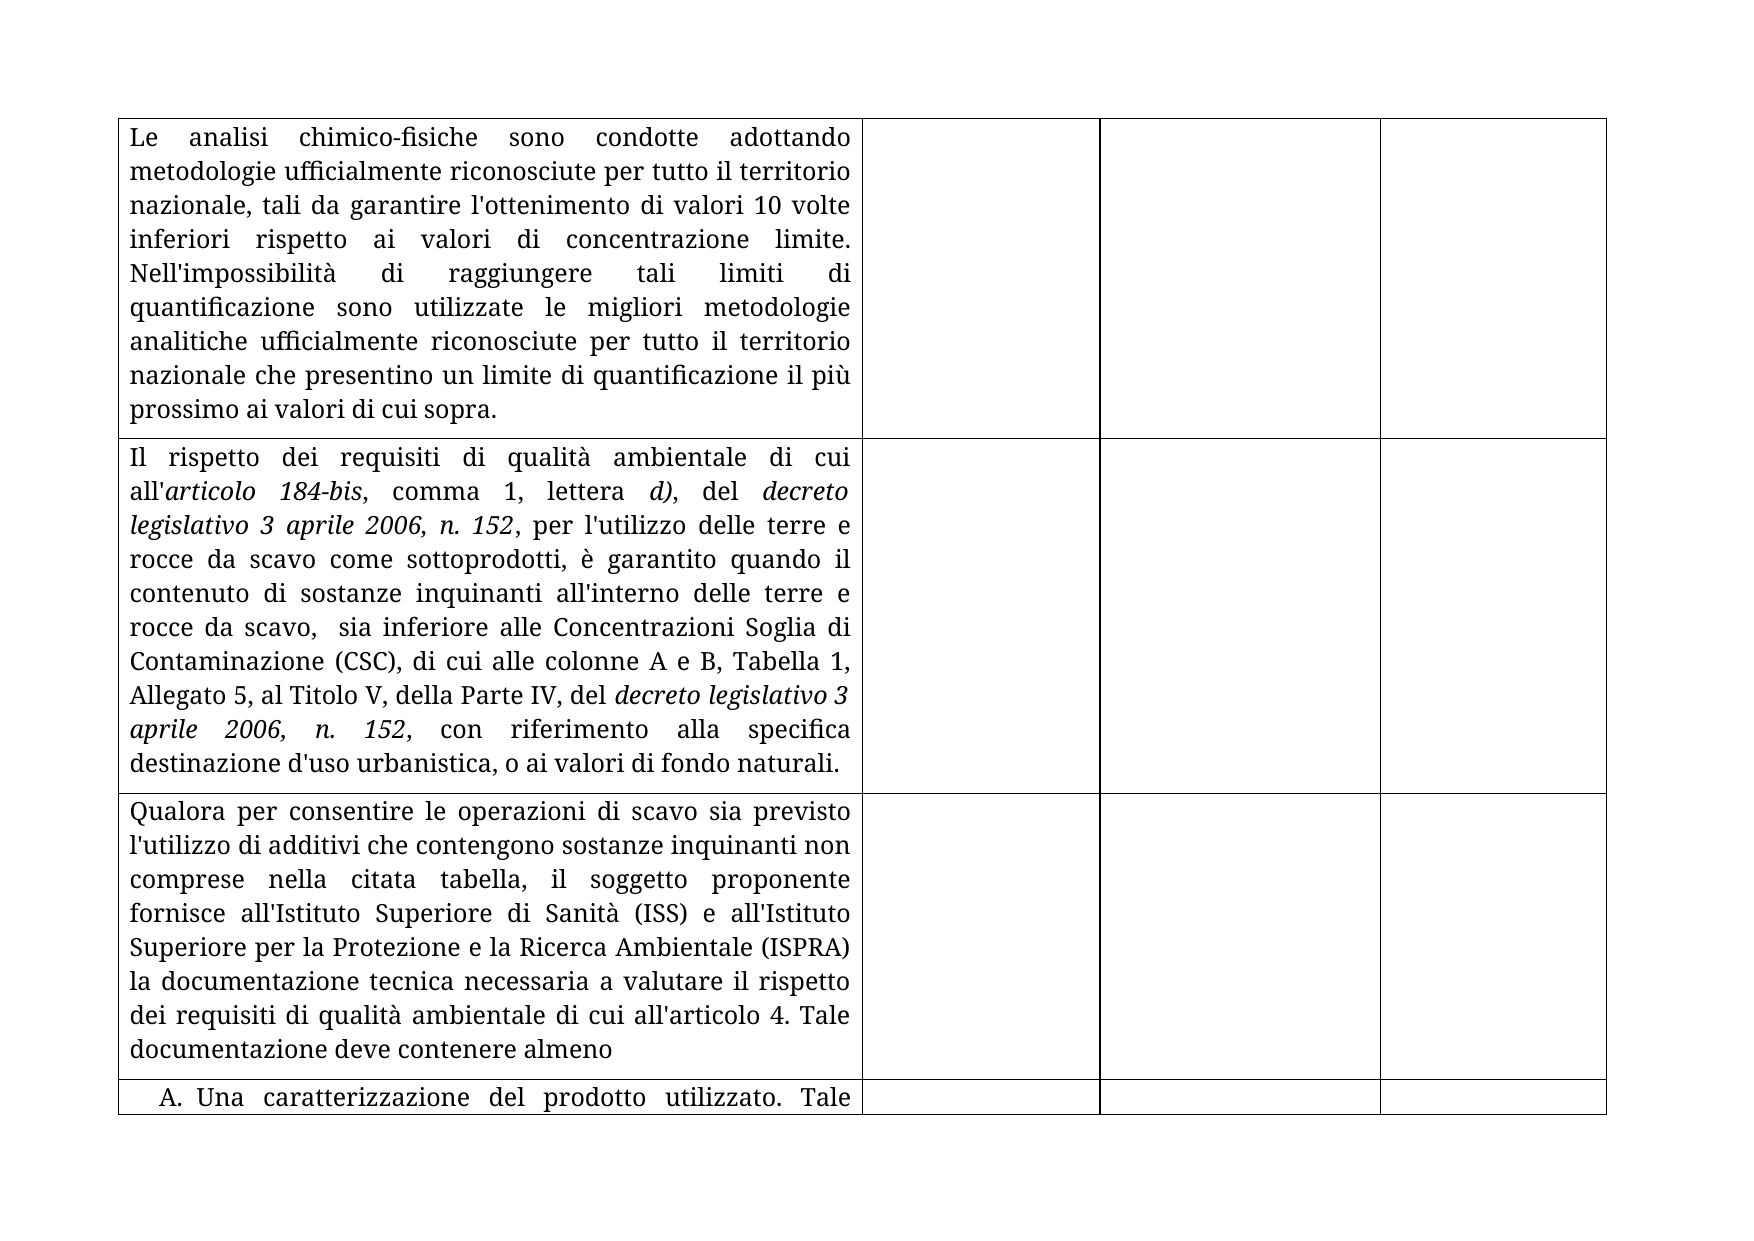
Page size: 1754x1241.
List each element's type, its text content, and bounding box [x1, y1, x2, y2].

table_cell [1101, 119, 1380, 438]
table_cell [1381, 794, 1606, 1078]
table_cell Una caratterizzazione del prodotto utilizzato. Tale [119, 1080, 862, 1113]
table_cell Qualora per consentire le operazioni di scavo sia previsto l'utilizzo di additivi che contengono sostanze inquinanti non comprese nella citata tabella, il soggetto proponente fornisce all'Istituto Superiore di Sanità (ISS) e all'Istituto Superiore per la Protezione e la Ricerca Ambientale (ISPRA) la documentazione tecnica necessaria a valutare il rispetto dei requisiti di qualità ambientale di cui all'articolo 4. Tale documentazione deve contenere almeno [119, 794, 862, 1078]
table_cell [863, 439, 1099, 792]
table_cell [1101, 439, 1380, 792]
table_cell Le analisi chimico-fisiche sono condotte adottando metodologie ufficialmente riconosciute per tutto il territorio nazionale, tali da garantire l'ottenimento di valori 10 volte inferiori rispetto ai valori di concentrazione limite. Nell'impossibilità di raggiungere tali limiti di quantificazione sono utilizzate le migliori metodologie analitiche ufficialmente riconosciute per tutto il territorio nazionale che presentino un limite di quantificazione il più prossimo ai valori di cui sopra. [119, 119, 862, 438]
table_cell [1101, 794, 1380, 1078]
table_cell [863, 119, 1099, 438]
table_cell [1381, 439, 1606, 792]
table_cell [1101, 1080, 1380, 1113]
table_cell [1381, 119, 1606, 438]
table_cell Il rispetto dei requisiti di qualità ambientale di cui all'articolo 184-bis, comma 1, lettera d), del decreto legislativo 3 aprile 2006, n. 152, per l'utilizzo delle terre e rocce da scavo come sottoprodotti, è garantito quando il contenuto di sostanze inquinanti all'interno delle terre e rocce da scavo, sia inferiore alle Concentrazioni Soglia di Contaminazione (CSC), di cui alle colonne A e B, Tabella 1, Allegato 5, al Titolo V, della Parte IV, del decreto legislativo 3 aprile 2006, n. 152, con riferimento alla specifica destinazione d'uso urbanistica, o ai valori di fondo naturali. [119, 439, 862, 792]
table_cell [1381, 1080, 1606, 1113]
table_cell [863, 794, 1099, 1078]
table_cell [863, 1080, 1099, 1113]
